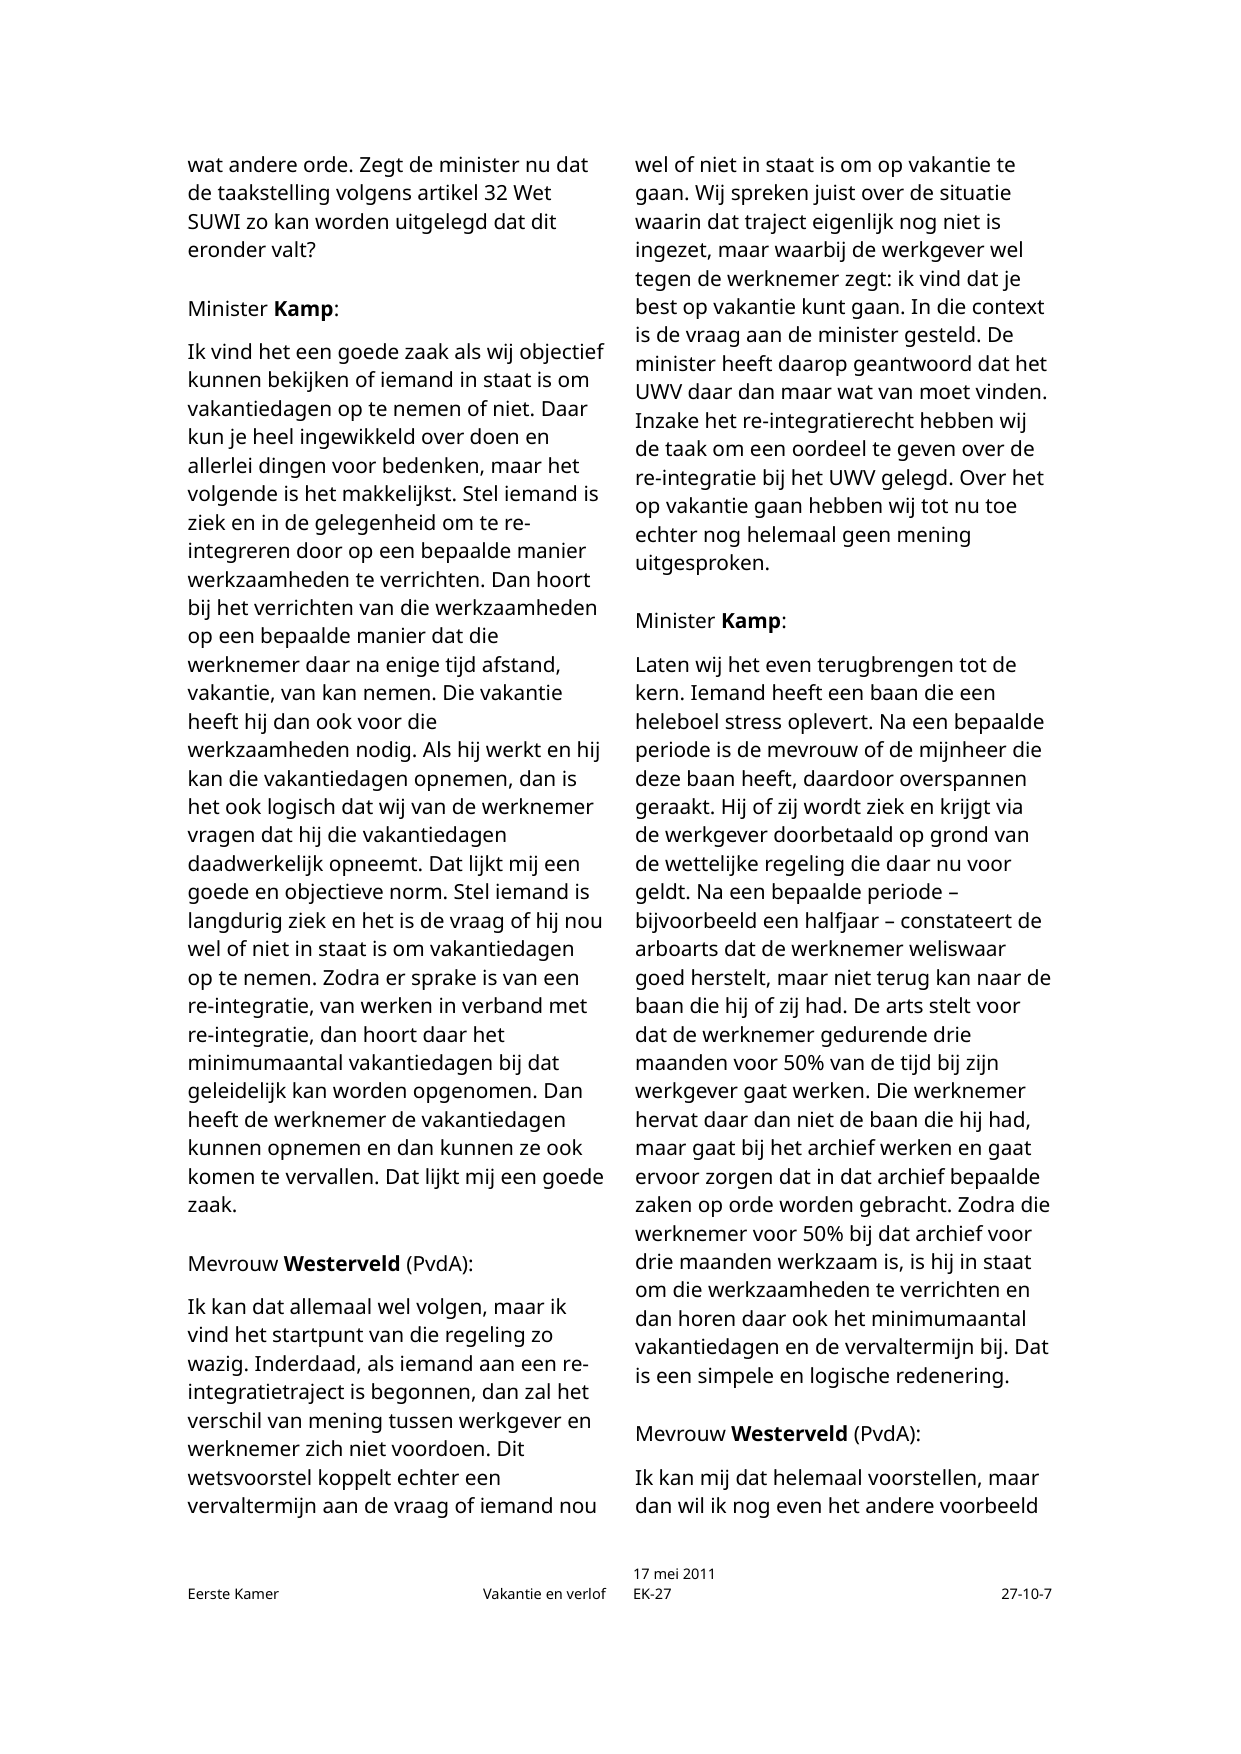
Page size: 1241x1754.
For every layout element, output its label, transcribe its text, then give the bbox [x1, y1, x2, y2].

text Ik kan mij dat helemaal voorstellen, maar dan wil ik nog even het andere voorbeeld [635, 1463, 1053, 1520]
text Minister Kamp: [187, 294, 605, 322]
text wat andere orde. Zegt de minister nu dat de taakstelling volgens artikel 32 Wet SUWI zo kan worden uitgelegd dat dit eronder valt? [187, 150, 605, 264]
text Laten wij het even terugbrengen tot de kern. Iemand heeft een baan die een heleboel stress oplevert. Na een bepaalde periode is de mevrouw of de mijnheer die deze baan heeft, daardoor overspannen geraakt. Hij of zij wordt ziek en krijgt via de werkgever doorbetaald op grond van de wettelijke regeling die daar nu voor geldt. Na een bepaalde periode – bijvoorbeeld een halfjaar – constateert de arboarts dat de werknemer weliswaar goed herstelt, maar niet terug kan naar de baan die hij of zij had. De arts stelt voor dat de werknemer gedurende drie maanden voor 50% van de tijd bij zijn werkgever gaat werken. Die werknemer hervat daar dan niet de baan die hij had, maar gaat bij het archief werken en gaat ervoor zorgen dat in dat archief bepaalde zaken op orde worden gebracht. Zodra die werknemer voor 50% bij dat archief voor drie maanden werkzaam is, is hij in staat om die werkzaamheden te verrichten en dan horen daar ook het minimumaantal vakantiedagen en de vervaltermijn bij. Dat is een simpele en logische redenering. [635, 650, 1053, 1389]
text Inzake het re-integratierecht hebben wij de taak om een oordeel te geven over de re-integratie bij het UWV gelegd. Over het op vakantie gaan hebben wij tot nu toe echter nog helemaal geen mening uitgesproken. [635, 406, 1053, 577]
text Mevrouw Westerveld (PvdA): [187, 1249, 605, 1277]
text Ik kan dat allemaal wel volgen, maar ik vind het startpunt van die regeling zo wazig. Inderdaad, als iemand aan een re-integratietraject is begonnen, dan zal het verschil van mening tussen werkgever en werknemer zich niet voordoen. Dit wetsvoorstel koppelt echter een vervaltermijn aan de vraag of iemand nou [187, 1292, 605, 1520]
text wel of niet in staat is om op vakantie te gaan. Wij spreken juist over de situatie waarin dat traject eigenlijk nog niet is ingezet, maar waarbij de werkgever wel tegen de werknemer zegt: ik vind dat je best op vakantie kunt gaan. In die context is de vraag aan de minister gesteld. De minister heeft daarop geantwoord dat het UWV daar dan maar wat van moet vinden. [635, 150, 1053, 406]
text Minister Kamp: [635, 607, 1053, 635]
text Ik vind het een goede zaak als wij objectief kunnen bekijken of iemand in staat is om vakantiedagen op te nemen of niet. Daar kun je heel ingewikkeld over doen en allerlei dingen voor bedenken, maar het volgende is het makkelijkst. Stel iemand is ziek en in de gelegenheid om te re-integreren door op een bepaalde manier werkzaamheden te verrichten. Dan hoort bij het verrichten van die werkzaamheden op een bepaalde manier dat die werknemer daar na enige tijd afstand, vakantie, van kan nemen. Die vakantie heeft hij dan ook voor die werkzaamheden nodig. Als hij werkt en hij kan die vakantiedagen opnemen, dan is het ook logisch dat wij van de werknemer vragen dat hij die vakantiedagen daadwerkelijk opneemt. Dat lijkt mij een goede en objectieve norm. Stel iemand is langdurig ziek en het is de vraag of hij nou wel of niet in staat is om vakantiedagen op te nemen. Zodra er sprake is van een re-integratie, van werken in verband met re-integratie, dan hoort daar het minimumaantal vakantiedagen bij dat geleidelijk kan worden opgenomen. Dan heeft de werknemer de vakantiedagen kunnen opnemen en dan kunnen ze ook komen te vervallen. Dat lijkt mij een goede zaak. [187, 337, 605, 1219]
text Mevrouw Westerveld (PvdA): [635, 1419, 1053, 1448]
